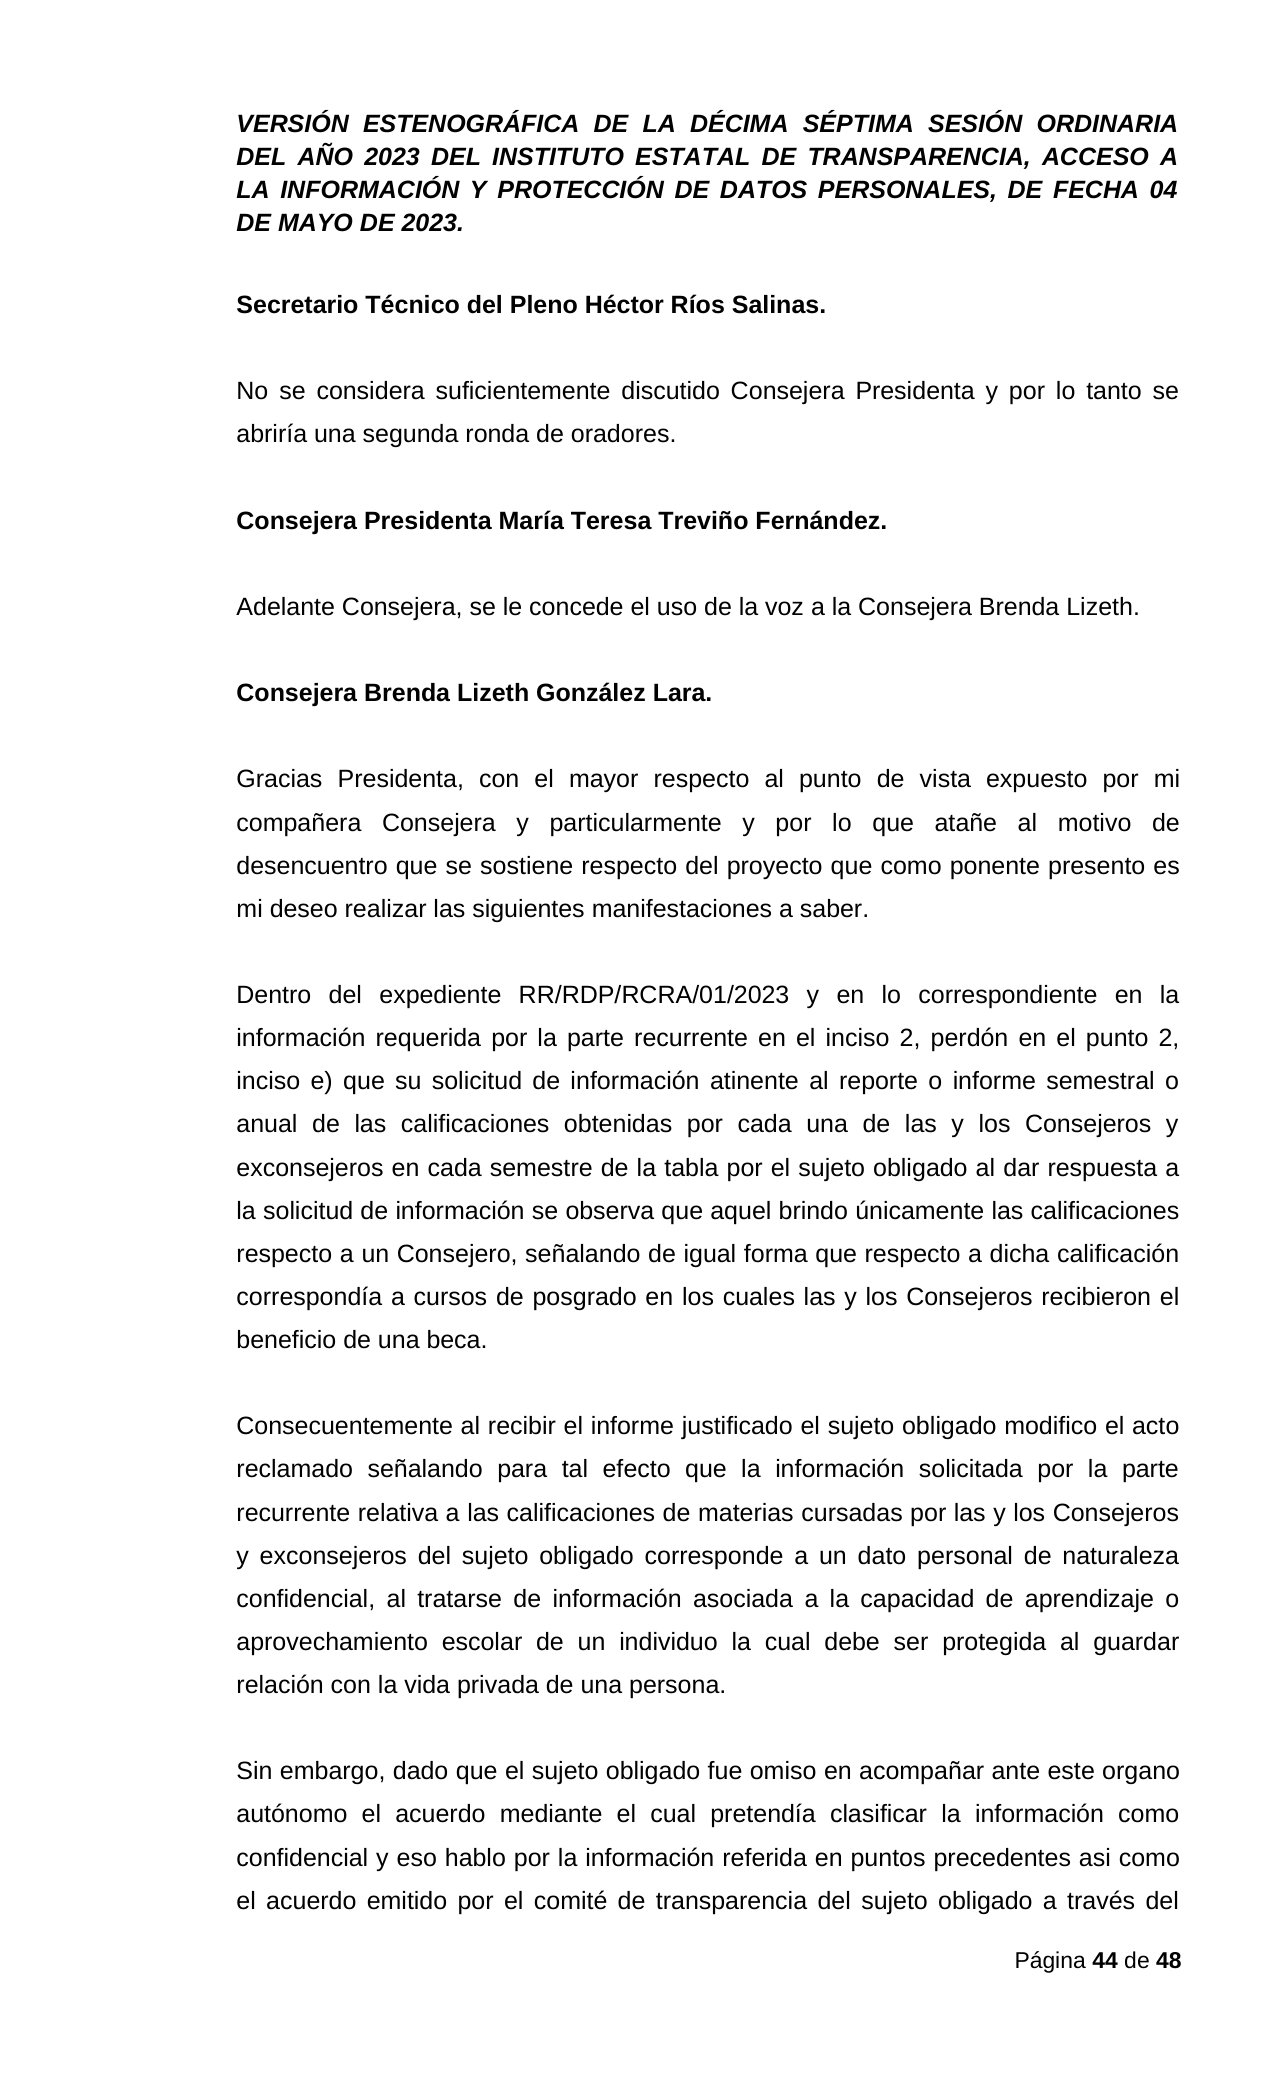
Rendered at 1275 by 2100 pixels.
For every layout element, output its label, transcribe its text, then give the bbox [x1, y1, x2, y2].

text Sin embargo, dado que el sujeto obligado fue omiso en acompañar ante este organo autónomo el acuerdo mediante el cual pretendía clasificar la información como confidencial y eso hablo por la información referida en puntos precedentes asi como el acuerdo emitido por el comité de transparencia del sujeto obligado a través del [236, 1756, 1181, 1914]
text Consejera Presidenta María Teresa Treviño Fernández. [236, 506, 1181, 534]
text No se considera suficientemente discutido Consejera Presidenta y por lo tanto se abriría una segunda ronda de oradores. [236, 376, 1181, 448]
text Dentro del expediente RR/RDP/RCRA/01/2023 y en lo correspondiente en la información requerida por la parte recurrente en el inciso 2, perdón en el punto 2, inciso e) que su solicitud de información atinente al reporte o informe semestral o anual de las calificaciones obtenidas por cada una de las y los Consejeros y exconsejeros en cada semestre de la tabla por el sujeto obligado al dar respuesta a la solicitud de información se observa que aquel brindo únicamente las calificaciones respecto a un Consejero, señalando de igual forma que respecto a dicha calificación correspondía a cursos de posgrado en los cuales las y los Consejeros recibieron el beneficio de una beca. [236, 980, 1181, 1354]
text Secretario Técnico del Pleno Héctor Ríos Salinas. [236, 290, 1181, 319]
text Gracias Presidenta, con el mayor respecto al punto de vista expuesto por mi compañera Consejera y particularmente y por lo que atañe al motivo de desencuentro que se sostiene respecto del proyecto que como ponente presento es mi deseo realizar las siguientes manifestaciones a saber. [236, 764, 1181, 923]
text Adelante Consejera, se le concede el uso de la voz a la Consejera Brenda Lizeth. [236, 592, 1181, 621]
text Consecuentemente al recibir el informe justificado el sujeto obligado modifico el acto reclamado señalando para tal efecto que la información solicitada por la parte recurrente relativa a las calificaciones de materias cursadas por las y los Consejeros y exconsejeros del sujeto obligado corresponde a un dato personal de naturaleza confidencial, al tratarse de información asociada a la capacidad de aprendizaje o aprovechamiento escolar de un individuo la cual debe ser protegida al guardar relación con la vida privada de una persona. [236, 1411, 1181, 1699]
text Consejera Brenda Lizeth González Lara. [236, 678, 1181, 707]
